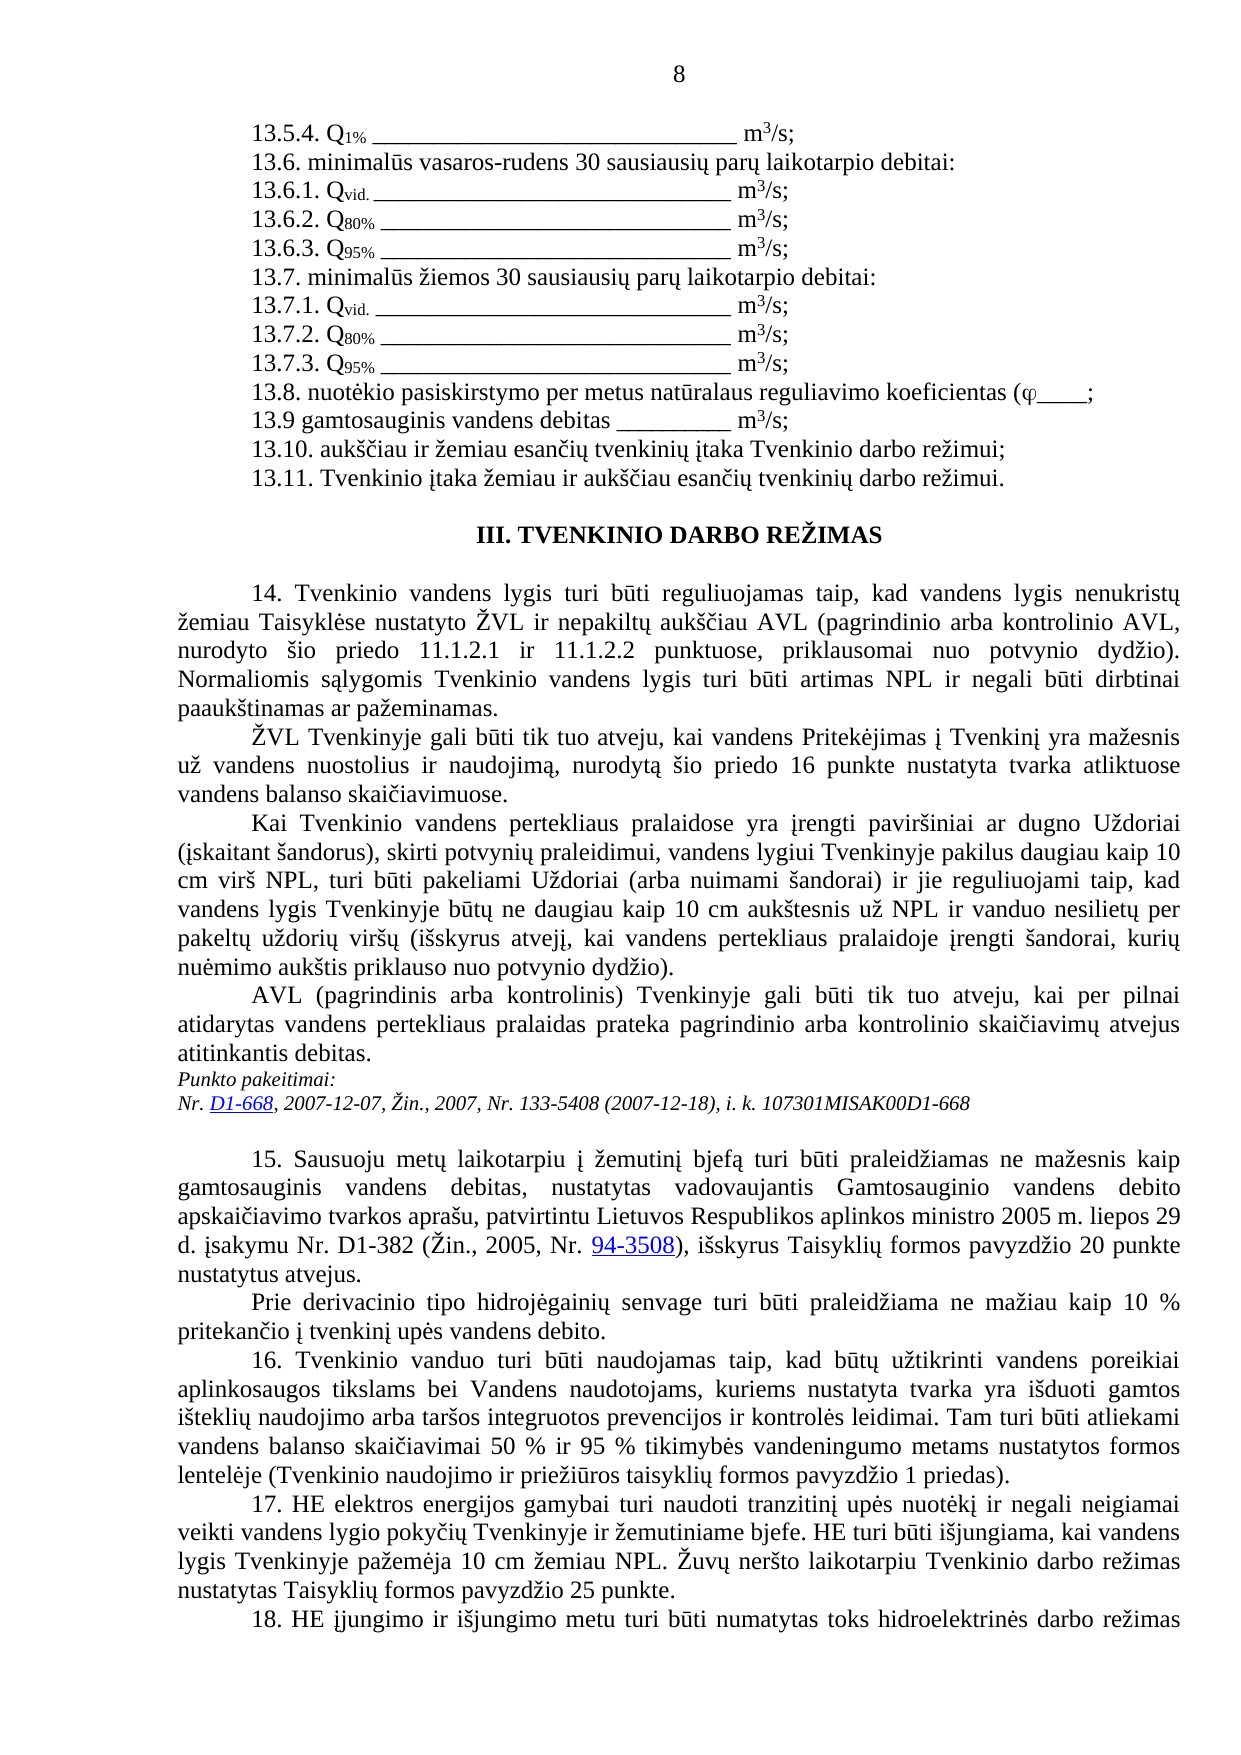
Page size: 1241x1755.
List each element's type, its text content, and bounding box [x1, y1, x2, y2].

text III. TVENKINIO DARBO REŽIMAS [177, 521, 1181, 549]
text 18. HE įjungimo ir išjungimo metu turi būti numatytas toks hidroelektrinės darbo režimas [177, 1604, 1181, 1632]
text 16. Tvenkinio vanduo turi būti naudojamas taip, kad būtų užtikrinti vandens poreikiai aplinkosaugos tikslams bei Vandens naudotojams, kuriems nustatyta tvarka yra išduoti gamtos išteklių naudojimo arba taršos integruotos prevencijos ir kontrolės leidimai. Tam turi būti atliekami vandens balanso skaičiavimai 50 % ir 95 % tikimybės vandeningumo metams nustatytos formos lentelėje (Tvenkinio naudojimo ir priežiūros taisyklių formos pavyzdžio 1 priedas). [177, 1345, 1181, 1489]
text Nr. D1-668, 2007-12-07, Žin., 2007, Nr. 133-5408 (2007-12-18), i. k. 107301MISAK00D1-668 [177, 1091, 1181, 1115]
text 13.11. Tvenkinio įtaka žemiau ir aukščiau esančių tvenkinių darbo režimui. [177, 463, 1181, 492]
text Prie derivacinio tipo hidrojėgainių senvage turi būti praleidžiama ne mažiau kaip 10 % pritekančio į tvenkinį upės vandens debito. [177, 1287, 1181, 1345]
text 13.10. aukščiau ir žemiau esančių tvenkinių įtaka Tvenkinio darbo režimui; [177, 434, 1181, 463]
text AVL (pagrindinis arba kontrolinis) Tvenkinyje gali būti tik tuo atveju, kai per pilnai atidarytas vandens pertekliaus pralaidas prateka pagrindinio arba kontrolinio skaičiavimų atvejus atitinkantis debitas. [177, 981, 1181, 1067]
text 13.7.2. Q80% m3/s; [177, 319, 1181, 348]
text 13.9 gamtosauginis vandens debitas m3/s; [177, 406, 1181, 434]
text 13.6.3. Q95% m3/s; [177, 233, 1181, 262]
text Kai Tvenkinio vandens pertekliaus pralaidose yra įrengti paviršiniai ar dugno Uždoriai (įskaitant šandorus), skirti potvynių praleidimui, vandens lygiui Tvenkinyje pakilus daugiau kaip 10 cm virš NPL, turi būti pakeliami Uždoriai (arba nuimami šandorai) ir jie reguliuojami taip, kad vandens lygis Tvenkinyje būtų ne daugiau kaip 10 cm aukštesnis už NPL ir vanduo nesilietų per pakeltų uždorių viršų (išskyrus atvejį, kai vandens pertekliaus pralaidoje įrengti šandorai, kurių nuėmimo aukštis priklauso nuo potvynio dydžio). [177, 808, 1181, 981]
text 13.7.1. Qvid. m3/s; [177, 291, 1181, 319]
text 13.6.2. Q80% m3/s; [177, 204, 1181, 233]
text 14. Tvenkinio vandens lygis turi būti reguliuojamas taip, kad vandens lygis nenukristų žemiau Taisyklėse nustatyto ŽVL ir nepakiltų aukščiau AVL (pagrindinio arba kontrolinio AVL, nurodyto šio priedo 11.1.2.1 ir 11.1.2.2 punktuose, priklausomai nuo potvynio dydžio). Normaliomis sąlygomis Tvenkinio vandens lygis turi būti artimas NPL ir negali būti dirbtinai paaukštinamas ar pažeminamas. [177, 578, 1181, 722]
text 13.8. nuotėkio pasiskirstymo per metus natūralaus reguliavimo koeficientas (____; [177, 377, 1181, 406]
text 15. Sausuoju metų laikotarpiu į žemutinį bjefą turi būti praleidžiamas ne mažesnis kaip gamtosauginis vandens debitas, nustatytas vadovaujantis Gamtosauginio vandens debito apskaičiavimo tvarkos aprašu, patvirtintu Lietuvos Respublikos aplinkos ministro 2005 m. liepos 29 d. įsakymu Nr. D1-382 (Žin., 2005, Nr. 94-3508), išskyrus Taisyklių formos pavyzdžio 20 punkte nustatytus atvejus. [177, 1144, 1181, 1287]
text 13.6. minimalūs vasaros-rudens 30 sausiausių parų laikotarpio debitai: [177, 147, 1181, 176]
text ŽVL Tvenkinyje gali būti tik tuo atveju, kai vandens Pritekėjimas į Tvenkinį yra mažesnis už vandens nuostolius ir naudojimą, nurodytą šio priedo 16 punkte nustatyta tvarka atliktuose vandens balanso skaičiavimuose. [177, 722, 1181, 808]
text 13.6.1. Qvid. m3/s; [177, 176, 1181, 204]
text Punkto pakeitimai: [177, 1067, 1181, 1091]
text 17. HE elektros energijos gamybai turi naudoti tranzitinį upės nuotėkį ir negali neigiamai veikti vandens lygio pokyčių Tvenkinyje ir žemutiniame bjefe. HE turi būti išjungiama, kai vandens lygis Tvenkinyje pažemėja 10 cm žemiau NPL. Žuvų neršto laikotarpiu Tvenkinio darbo režimas nustatytas Taisyklių formos pavyzdžio 25 punkte. [177, 1489, 1181, 1604]
text 13.7.3. Q95% m3/s; [177, 348, 1181, 377]
text 13.5.4. Q1% m3/s; [177, 118, 1181, 147]
text 13.7. minimalūs žiemos 30 sausiausių parų laikotarpio debitai: [177, 262, 1181, 291]
